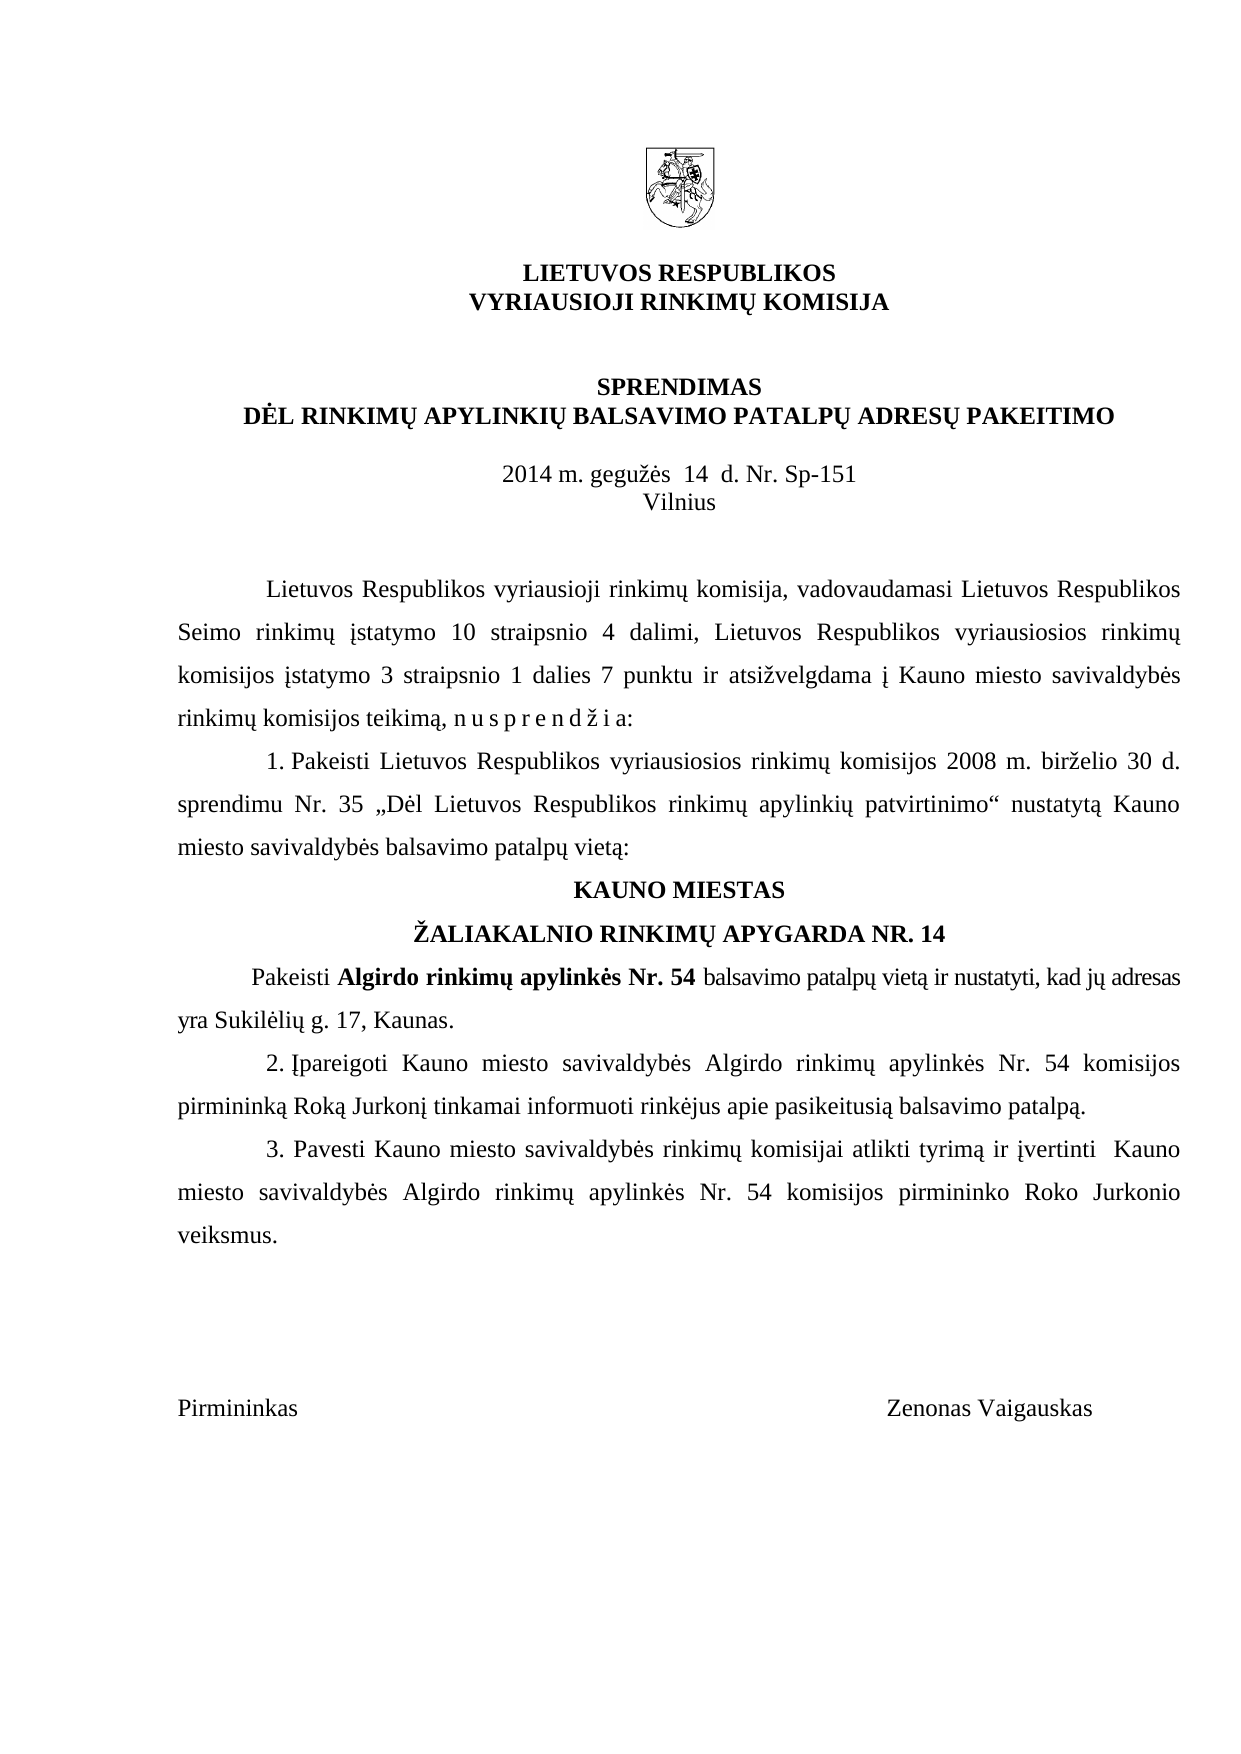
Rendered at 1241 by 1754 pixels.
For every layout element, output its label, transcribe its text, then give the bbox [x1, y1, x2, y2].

text VYRIAUSIOJI RINKIMŲ KOMISIJA [177, 287, 1181, 316]
text ŽALIAKALNIO RINKIMŲ APYGARDA NR. 14 [177, 919, 1181, 947]
text 2. Įpareigoti Kauno miesto savivaldybės Algirdo rinkimų apylinkės Nr. 54 komisijos pirmininką Roką Jurkonį tinkamai informuoti rinkėjus apie pasikeitusią balsavimo patalpą. [177, 1048, 1181, 1120]
text DĖL rinkimų apylinkių balsavimo patalpų adresŲ pakeitimo [177, 401, 1181, 430]
text Pakeisti Algirdo rinkimų apylinkės Nr. 54 balsavimo patalpų vietą ir nustatyti, kad jų adresas yra Sukilėlių g. 17, Kaunas. [177, 962, 1181, 1034]
text KAUNO MIESTAS [177, 876, 1181, 904]
text 2014 m. gegužės 14 d. Nr. Sp-151 [177, 459, 1181, 487]
text 3. Pavesti Kauno miesto savivaldybės rinkimų komisijai atlikti tyrimą ir įvertinti Kauno miesto savivaldybės Algirdo rinkimų apylinkės Nr. 54 komisijos pirmininko Roko Jurkonio veiksmus. [177, 1134, 1181, 1249]
text Vilnius [177, 487, 1181, 516]
text SPRENDIMAS [177, 372, 1181, 401]
text Lietuvos Respublikos vyriausioji rinkimų komisija, vadovaudamasi Lietuvos Respublikos Seimo rinkimų įstatymo 10 straipsnio 4 dalimi, Lietuvos Respublikos vyriausiosios rinkimų komisijos įstatymo 3 straipsnio 1 dalies 7 punktu ir atsižvelgdama į Kauno miesto savivaldybės rinkimų komisijos teikimą, nusprendžia: [177, 574, 1181, 732]
text Pirmininkas Zenonas Vaigauskas [177, 1393, 1181, 1422]
text LIETUVOS RESPUBLIKOS [177, 258, 1181, 287]
text 1. Pakeisti Lietuvos Respublikos vyriausiosios rinkimų komisijos 2008 m. birželio 30 d. sprendimu Nr. 35 „Dėl Lietuvos Respublikos rinkimų apylinkių patvirtinimo“ nustatytą Kauno miesto savivaldybės balsavimo patalpų vietą: [177, 746, 1181, 861]
